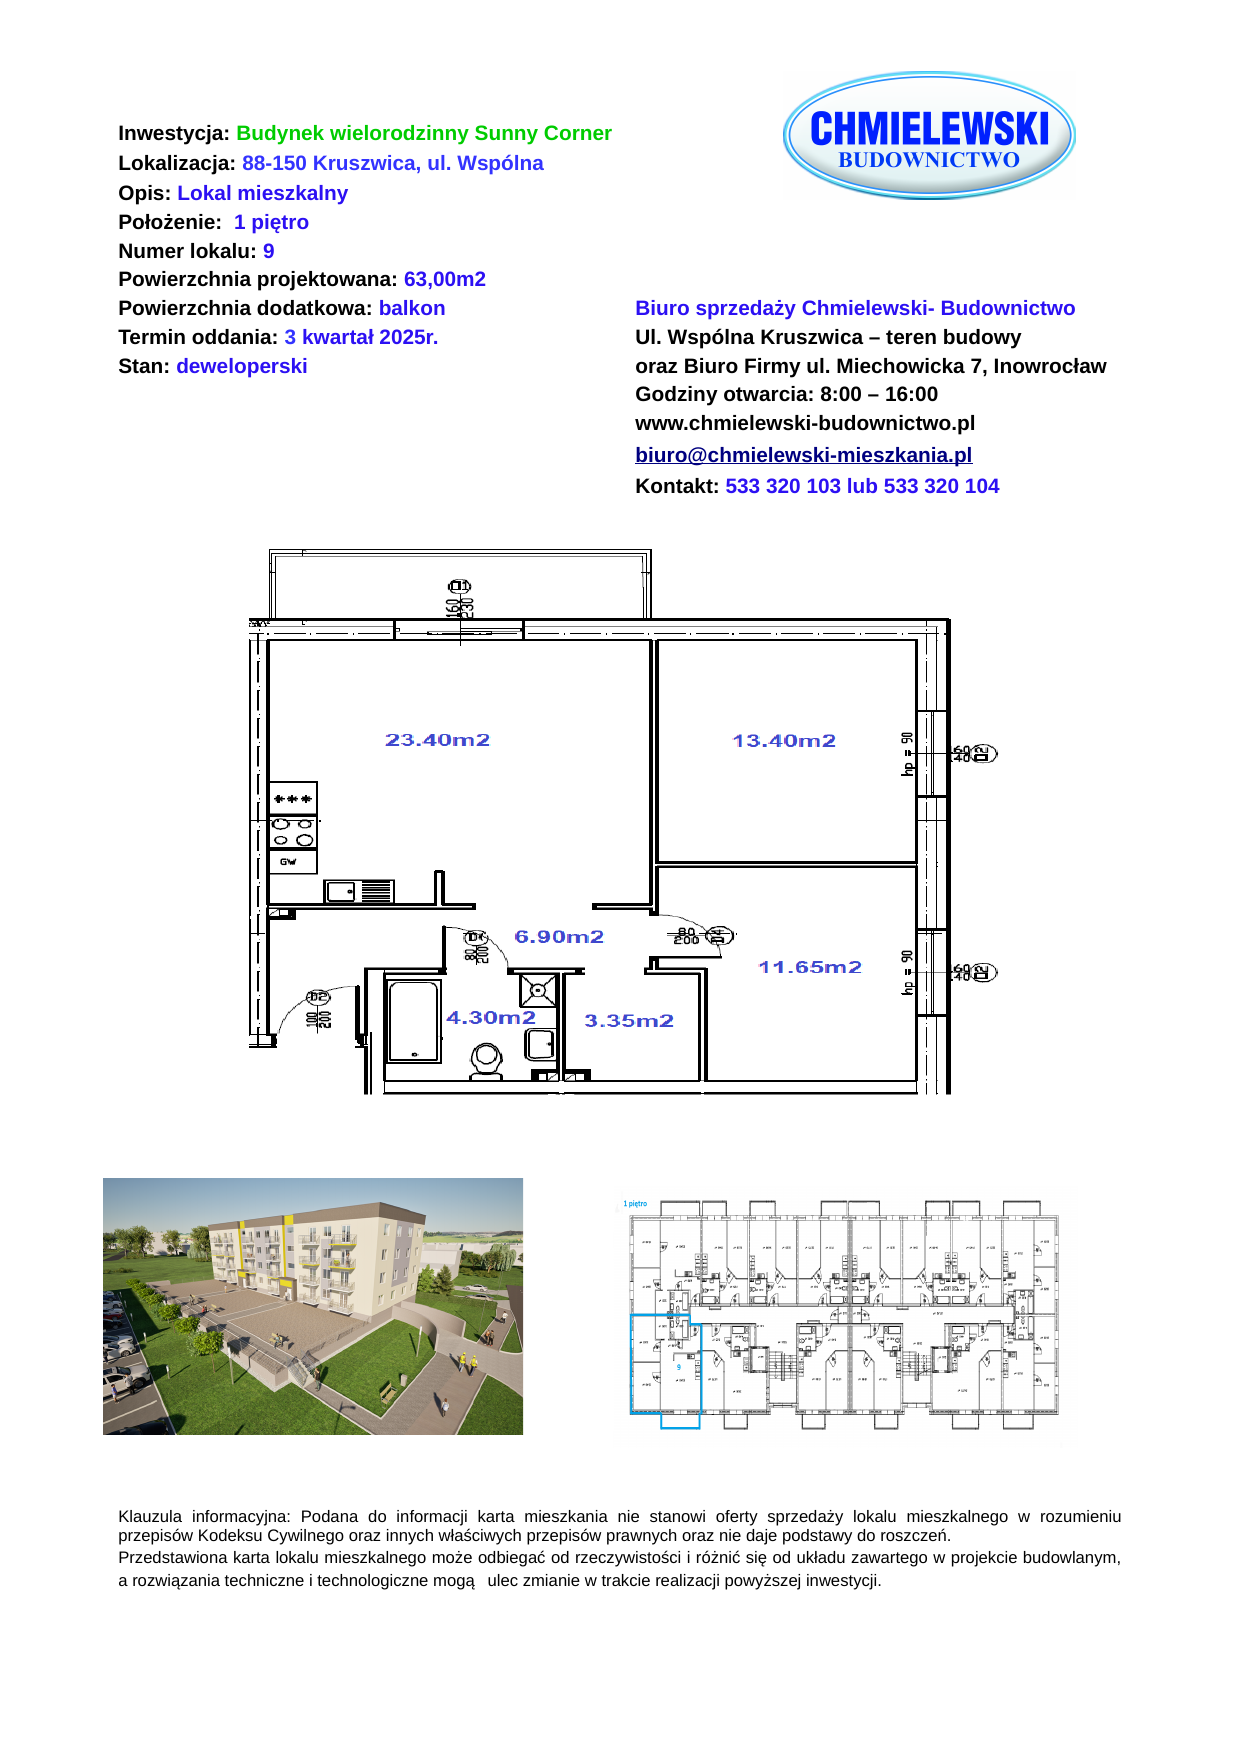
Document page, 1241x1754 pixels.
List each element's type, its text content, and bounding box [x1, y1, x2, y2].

text Położenie: 1 piętro [118, 210, 1122, 234]
subtitle Lokalizacja: 88-150 Kruszwica, ul. Wspólna [118, 151, 783, 175]
text Termin oddania: 3 kwartał 2025r. Ul. Wspólna Kruszwica – teren budowy [118, 325, 1122, 349]
picture [103, 1178, 524, 1435]
text Powierzchnia dodatkowa: balkon Biuro sprzedaży Chmielewski- Budownictwo [118, 296, 1122, 320]
picture [783, 71, 1076, 200]
text Przedstawiona karta lokalu mieszkalnego może odbiegać od rzeczywistości i różnić się od układu zawartego w projekcie budowlanym, a rozwiązania techniczne i technologiczne mogą ulec zmianie w trakcie realizacji powyższej inwestycji. [118, 1548, 1122, 1590]
text Powierzchnia projektowana: 63,00m2 [118, 267, 1122, 291]
text Kontakt: 533 320 103 lub 533 320 104 [118, 474, 1122, 498]
picture [222, 534, 1018, 1113]
text Klauzula informacyjna: Podana do informacji karta mieszkania nie stanowi oferty sprzedaży lokalu mieszkalnego w rozumieniu przepisów Kodeksu Cywilnego oraz innych właściwych przepisów prawnych oraz nie daje podstawy do roszczeń. [118, 1507, 1122, 1545]
subtitle [1076, 121, 1122, 145]
text Godziny otwarcia: 8:00 – 16:00 [118, 382, 1122, 406]
subtitle [1076, 151, 1122, 175]
text www.chmielewski-budownictwo.pl [118, 411, 1122, 435]
text Opis: Lokal mieszkalny [118, 181, 1122, 205]
text biuro@chmielewski-mieszkania.pl [118, 442, 1122, 466]
text Stan: deweloperski oraz Biuro Firmy ul. Miechowicka 7, Inowrocław [118, 353, 1122, 377]
text Numer lokalu: 9 [118, 238, 1122, 262]
subtitle Inwestycja: Budynek wielorodzinny Sunny Corner [118, 121, 783, 145]
picture [613, 1186, 1078, 1448]
